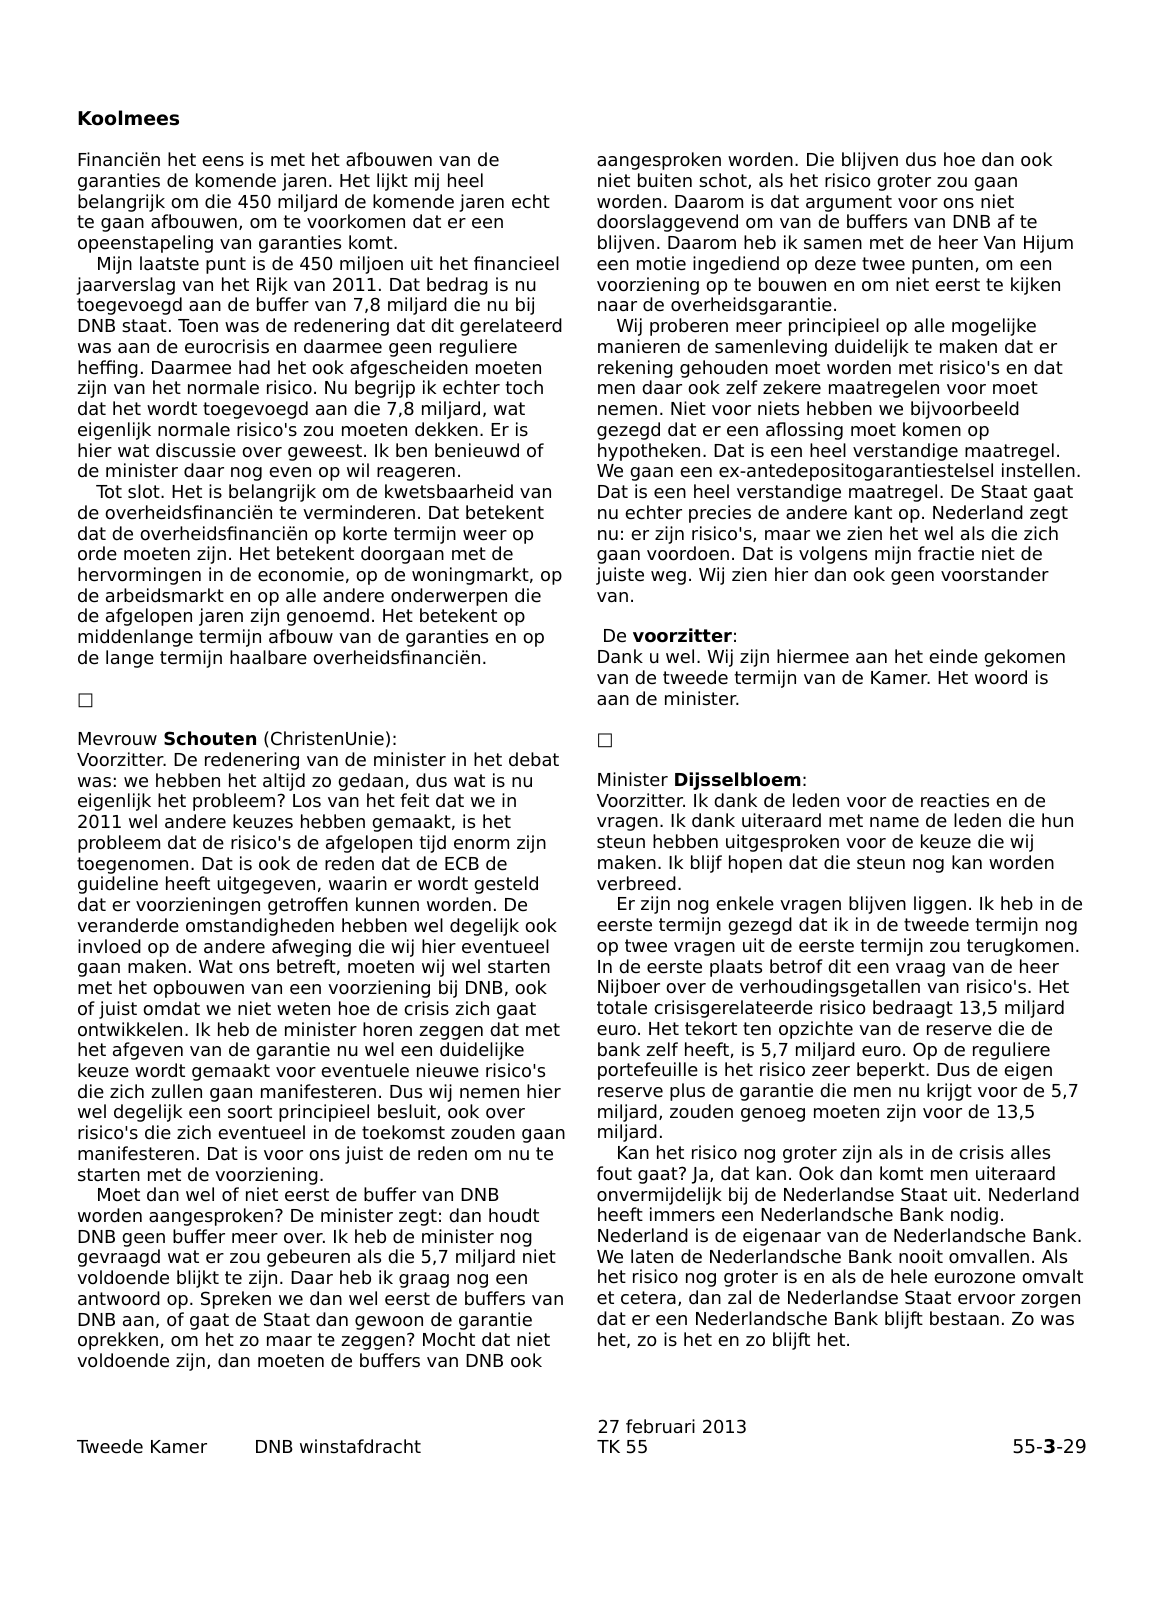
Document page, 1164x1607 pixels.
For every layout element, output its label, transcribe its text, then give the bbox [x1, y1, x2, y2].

text De voorzitter: [596, 626, 1087, 647]
text Mevrouw Schouten (ChristenUnie): [77, 729, 567, 750]
text Financiën het eens is met het afbouwen van de garanties de komende jaren. Het lijkt mij heel belangrijk om die 450 miljard de komende jaren echt te gaan afbouwen, om te voorkomen dat er een opeenstapeling van garanties komt. [77, 150, 567, 254]
text Er zijn nog enkele vragen blijven liggen. Ik heb in de eerste termijn gezegd dat ik in de tweede termijn nog op twee vragen uit de eerste termijn zou terugkomen. In de eerste plaats betrof dit een vraag van de heer Nijboer over de verhoudingsgetallen van risico's. Het totale crisisgerelateerde risico bedraagt 13,5 miljard euro. Het tekort ten opzichte van de reserve die de bank zelf heeft, is 5,7 miljard euro. Op de reguliere portefeuille is het risico zeer beperkt. Dus de eigen reserve plus de garantie die men nu krijgt voor de 5,7 miljard, zouden genoeg moeten zijn voor de 13,5 miljard. [596, 894, 1087, 1143]
text Voorzitter. Ik dank de leden voor de reacties en de vragen. Ik dank uiteraard met name de leden die hun steun hebben uitgesproken voor de keuze die wij maken. Ik blijf hopen dat die steun nog kan worden verbreed. [596, 791, 1087, 894]
text Voorzitter. De redenering van de minister in het debat was: we hebben het altijd zo gedaan, dus wat is nu eigenlijk het probleem? Los van het feit dat we in 2011 wel andere keuzes hebben gemaakt, is het probleem dat de risico's de afgelopen tijd enorm zijn toegenomen. Dat is ook de reden dat de ECB de guideline heeft uitgegeven, waarin er wordt gesteld dat er voorzieningen getroffen kunnen worden. De veranderde omstandigheden hebben wel degelijk ook invloed op de andere afweging die wij hier eventueel gaan maken. Wat ons betreft, moeten wij wel starten met het opbouwen van een voorziening bij DNB, ook of juist omdat we niet weten hoe de crisis zich gaat ontwikkelen. Ik heb de minister horen zeggen dat met het afgeven van de garantie nu wel een duidelijke keuze wordt gemaakt voor eventuele nieuwe risico's die zich zullen gaan manifesteren. Dus wij nemen hier wel degelijk een soort principieel besluit, ook over risico's die zich eventueel in de toekomst zouden gaan manifesteren. Dat is voor ons juist de reden om nu te starten met de voorziening. [77, 750, 567, 1185]
text □ [596, 729, 1087, 750]
text Mijn laatste punt is de 450 miljoen uit het financieel jaarverslag van het Rijk van 2011. Dat bedrag is nu toegevoegd aan de buffer van 7,8 miljard die nu bij DNB staat. Toen was de redenering dat dit gerelateerd was aan de eurocrisis en daarmee geen reguliere heffing. Daarmee had het ook afgescheiden moeten zijn van het normale risico. Nu begrijp ik echter toch dat het wordt toegevoegd aan die 7,8 miljard, wat eigenlijk normale risico's zou moeten dekken. Er is hier wat discussie over geweest. Ik ben benieuwd of de minister daar nog even op wil reageren. [77, 254, 567, 482]
text Moet dan wel of niet eerst de buffer van DNB worden aangesproken? De minister zegt: dan houdt DNB geen buffer meer over. Ik heb de minister nog gevraagd wat er zou gebeuren als die 5,7 miljard niet voldoende blijkt te zijn. Daar heb ik graag nog een antwoord op. Spreken we dan wel eerst de buffers van DNB aan, of gaat de Staat dan gewoon de garantie oprekken, om het zo maar te zeggen? Mocht dat niet voldoende zijn, dan moeten de buffers van DNB ook [77, 1185, 567, 1372]
text □ [77, 688, 567, 709]
text aangesproken worden. Die blijven dus hoe dan ook niet buiten schot, als het risico groter zou gaan worden. Daarom is dat argument voor ons niet doorslaggevend om van de buffers van DNB af te blijven. Daarom heb ik samen met de heer Van Hijum een motie ingediend op deze twee punten, om een voorziening op te bouwen en om niet eerst te kijken naar de overheidsgarantie. [596, 150, 1087, 316]
text Tot slot. Het is belangrijk om de kwetsbaarheid van de overheidsfinanciën te verminderen. Dat betekent dat de overheidsfinanciën op korte termijn weer op orde moeten zijn. Het betekent doorgaan met de hervormingen in de economie, op de woningmarkt, op de arbeidsmarkt en op alle andere onderwerpen die de afgelopen jaren zijn genoemd. Het betekent op middenlange termijn afbouw van de garanties en op de lange termijn haalbare overheidsfinanciën. [77, 482, 567, 668]
text Minister Dijsselbloem: [596, 770, 1087, 791]
text Wij proberen meer principieel op alle mogelijke manieren de samenleving duidelijk te maken dat er rekening gehouden moet worden met risico's en dat men daar ook zelf zekere maatregelen voor moet nemen. Niet voor niets hebben we bijvoorbeeld gezegd dat er een aflossing moet komen op hypotheken. Dat is een heel verstandige maatregel. We gaan een ex-antedepositogarantiestelsel instellen. Dat is een heel verstandige maatregel. De Staat gaat nu echter precies de andere kant op. Nederland zegt nu: er zijn risico's, maar we zien het wel als die zich gaan voordoen. Dat is volgens mijn fractie niet de juiste weg. Wij zien hier dan ook geen voorstander van. [596, 316, 1087, 606]
text Kan het risico nog groter zijn als in de crisis alles fout gaat? Ja, dat kan. Ook dan komt men uiteraard onvermijdelijk bij de Nederlandse Staat uit. Nederland heeft immers een Nederlandsche Bank nodig. Nederland is de eigenaar van de Nederlandsche Bank. We laten de Nederlandsche Bank nooit omvallen. Als het risico nog groter is en als de hele eurozone omvalt et cetera, dan zal de Nederlandse Staat ervoor zorgen dat er een Nederlandsche Bank blijft bestaan. Zo was het, zo is het en zo blijft het. [596, 1143, 1087, 1350]
text Dank u wel. Wij zijn hiermee aan het einde gekomen van de tweede termijn van de Kamer. Het woord is aan de minister. [596, 647, 1087, 709]
